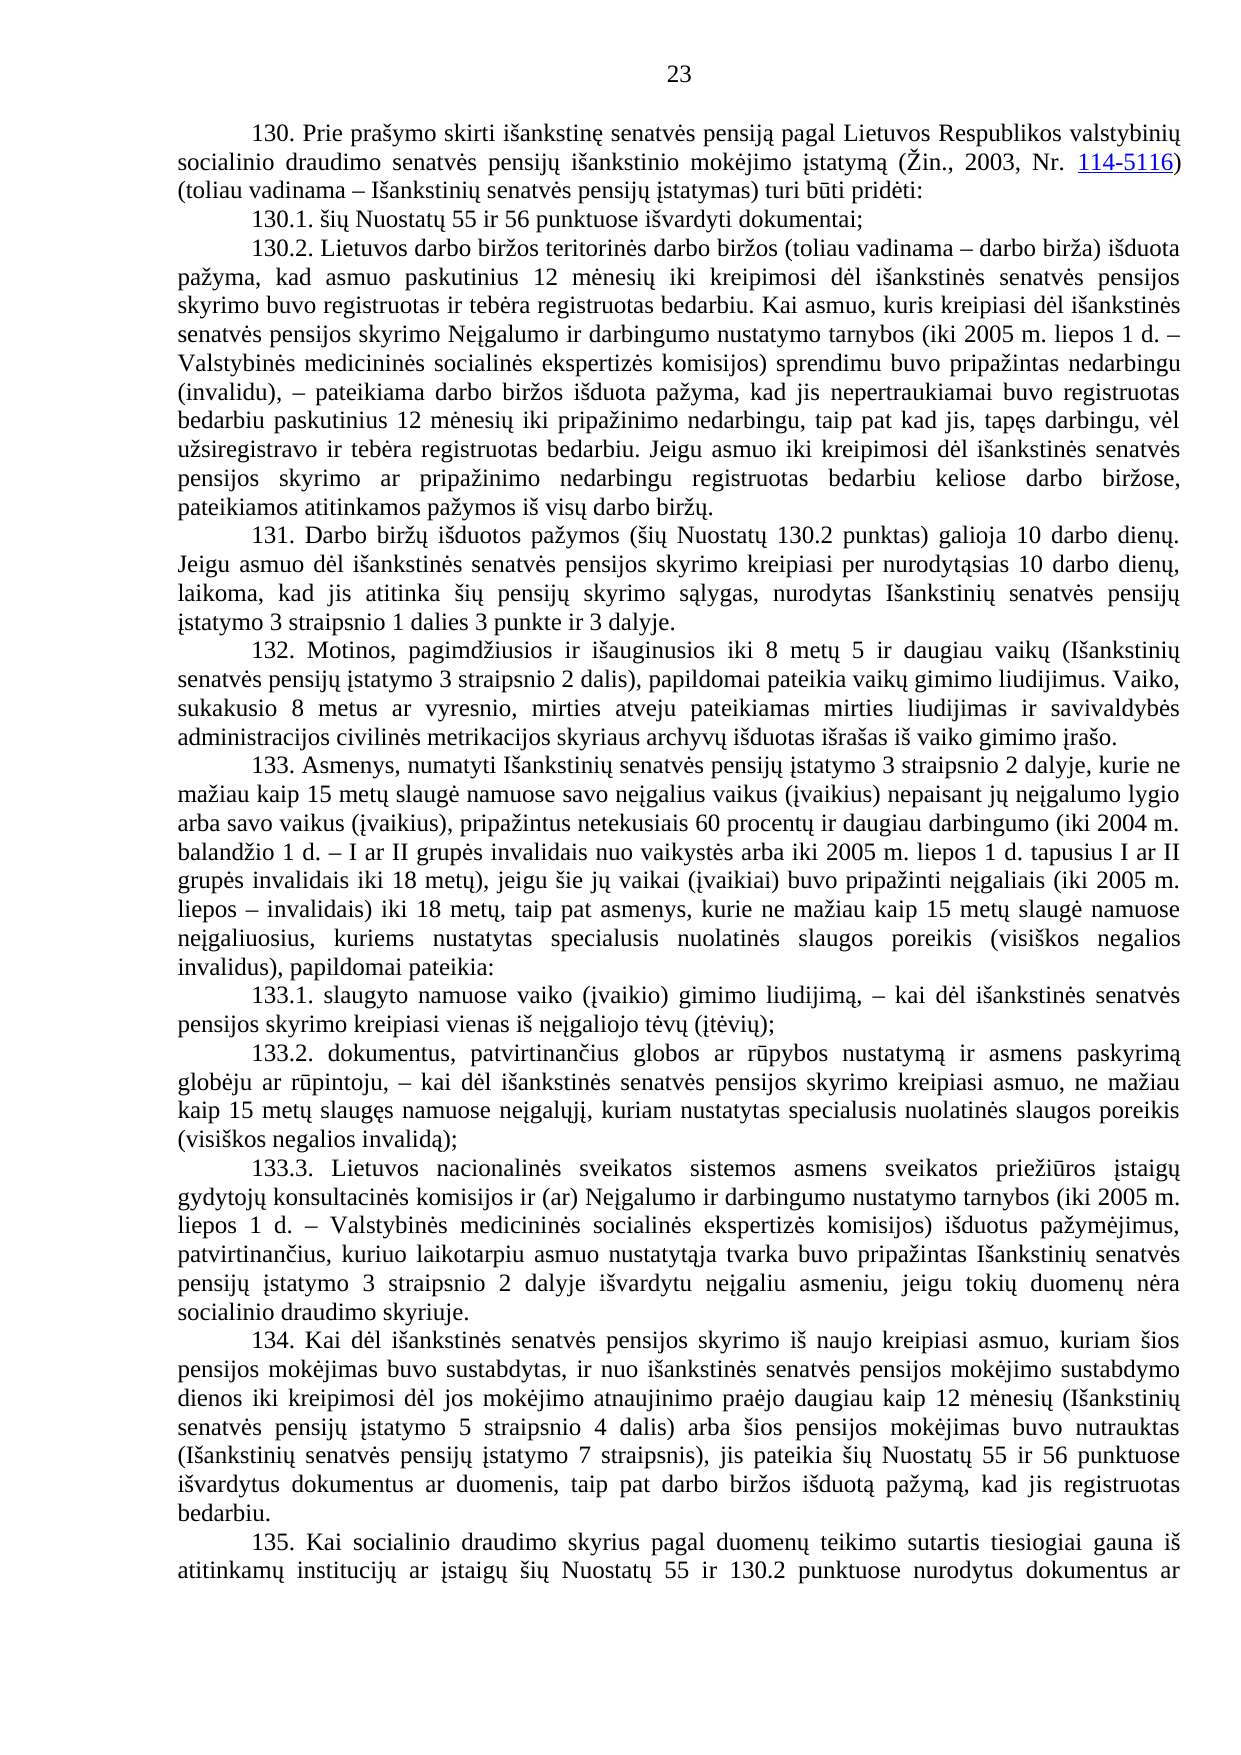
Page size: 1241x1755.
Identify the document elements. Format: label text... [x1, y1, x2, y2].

text 135. Kai socialinio draudimo skyrius pagal duomenų teikimo sutartis tiesiogiai gauna iš atitinkamų institucijų ar įstaigų šių Nuostatų 55 ir 130.2 punktuose nurodytus dokumentus ar [177, 1527, 1181, 1584]
text 132. Motinos, pagimdžiusios ir išauginusios iki 8 metų 5 ir daugiau vaikų (Išankstinių senatvės pensijų įstatymo 3 straipsnio 2 dalis), papildomai pateikia vaikų gimimo liudijimus. Vaiko, sukakusio 8 metus ar vyresnio, mirties atveju pateikiamas mirties liudijimas ir savivaldybės administracijos civilinės metrikacijos skyriaus archyvų išduotas išrašas iš vaiko gimimo įrašo. [177, 636, 1181, 751]
text 134. Kai dėl išankstinės senatvės pensijos skyrimo iš naujo kreipiasi asmuo, kuriam šios pensijos mokėjimas buvo sustabdytas, ir nuo išankstinės senatvės pensijos mokėjimo sustabdymo dienos iki kreipimosi dėl jos mokėjimo atnaujinimo praėjo daugiau kaip 12 mėnesių (Išankstinių senatvės pensijų įstatymo 5 straipsnio 4 dalis) arba šios pensijos mokėjimas buvo nutrauktas (Išankstinių senatvės pensijų įstatymo 7 straipsnis), jis pateikia šių Nuostatų 55 ir 56 punktuose išvardytus dokumentus ar duomenis, taip pat darbo biržos išduotą pažymą, kad jis registruotas bedarbiu. [177, 1326, 1181, 1527]
text 133.3. Lietuvos nacionalinės sveikatos sistemos asmens sveikatos priežiūros įstaigų gydytojų konsultacinės komisijos ir (ar) Neįgalumo ir darbingumo nustatymo tarnybos (iki 2005 m. liepos 1 d. – Valstybinės medicininės socialinės ekspertizės komisijos) išduotus pažymėjimus, patvirtinančius, kuriuo laikotarpiu asmuo nustatytąja tvarka buvo pripažintas Išankstinių senatvės pensijų įstatymo 3 straipsnio 2 dalyje išvardytu neįgaliu asmeniu, jeigu tokių duomenų nėra socialinio draudimo skyriuje. [177, 1153, 1181, 1326]
text 130.1. šių Nuostatų 55 ir 56 punktuose išvardyti dokumentai; [177, 204, 1181, 233]
text 133.2. dokumentus, patvirtinančius globos ar rūpybos nustatymą ir asmens paskyrimą globėju ar rūpintoju, – kai dėl išankstinės senatvės pensijos skyrimo kreipiasi asmuo, ne mažiau kaip 15 metų slaugęs namuose neįgalųjį, kuriam nustatytas specialusis nuolatinės slaugos poreikis (visiškos negalios invalidą); [177, 1038, 1181, 1153]
text 130. Prie prašymo skirti išankstinę senatvės pensiją pagal Lietuvos Respublikos valstybinių socialinio draudimo senatvės pensijų išankstinio mokėjimo įstatymą (Žin., 2003, Nr. 114-5116) (toliau vadinama – Išankstinių senatvės pensijų įstatymas) turi būti pridėti: [177, 118, 1181, 204]
text 133. Asmenys, numatyti Išankstinių senatvės pensijų įstatymo 3 straipsnio 2 dalyje, kurie ne mažiau kaip 15 metų slaugė namuose savo neįgalius vaikus (įvaikius) nepaisant jų neįgalumo lygio arba savo vaikus (įvaikius), pripažintus netekusiais 60 procentų ir daugiau darbingumo (iki 2004 m. balandžio 1 d. – I ar II grupės invalidais nuo vaikystės arba iki 2005 m. liepos 1 d. tapusius I ar II grupės invalidais iki 18 metų), jeigu šie jų vaikai (įvaikiai) buvo pripažinti neįgaliais (iki 2005 m. liepos – invalidais) iki 18 metų, taip pat asmenys, kurie ne mažiau kaip 15 metų slaugė namuose neįgaliuosius, kuriems nustatytas specialusis nuolatinės slaugos poreikis (visiškos negalios invalidus), papildomai pateikia: [177, 751, 1181, 981]
text 130.2. Lietuvos darbo biržos teritorinės darbo biržos (toliau vadinama – darbo birža) išduota pažyma, kad asmuo paskutinius 12 mėnesių iki kreipimosi dėl išankstinės senatvės pensijos skyrimo buvo registruotas ir tebėra registruotas bedarbiu. Kai asmuo, kuris kreipiasi dėl išankstinės senatvės pensijos skyrimo Neįgalumo ir darbingumo nustatymo tarnybos (iki 2005 m. liepos 1 d. – Valstybinės medicininės socialinės ekspertizės komisijos) sprendimu buvo pripažintas nedarbingu (invalidu), – pateikiama darbo biržos išduota pažyma, kad jis nepertraukiamai buvo registruotas bedarbiu paskutinius 12 mėnesių iki pripažinimo nedarbingu, taip pat kad jis, tapęs darbingu, vėl užsiregistravo ir tebėra registruotas bedarbiu. Jeigu asmuo iki kreipimosi dėl išankstinės senatvės pensijos skyrimo ar pripažinimo nedarbingu registruotas bedarbiu keliose darbo biržose, pateikiamos atitinkamos pažymos iš visų darbo biržų. [177, 233, 1181, 521]
text 131. Darbo biržų išduotos pažymos (šių Nuostatų 130.2 punktas) galioja 10 darbo dienų. Jeigu asmuo dėl išankstinės senatvės pensijos skyrimo kreipiasi per nurodytąsias 10 darbo dienų, laikoma, kad jis atitinka šių pensijų skyrimo sąlygas, nurodytas Išankstinių senatvės pensijų įstatymo 3 straipsnio 1 dalies 3 punkte ir 3 dalyje. [177, 521, 1181, 636]
text 133.1. slaugyto namuose vaiko (įvaikio) gimimo liudijimą, – kai dėl išankstinės senatvės pensijos skyrimo kreipiasi vienas iš neįgaliojo tėvų (įtėvių); [177, 981, 1181, 1038]
